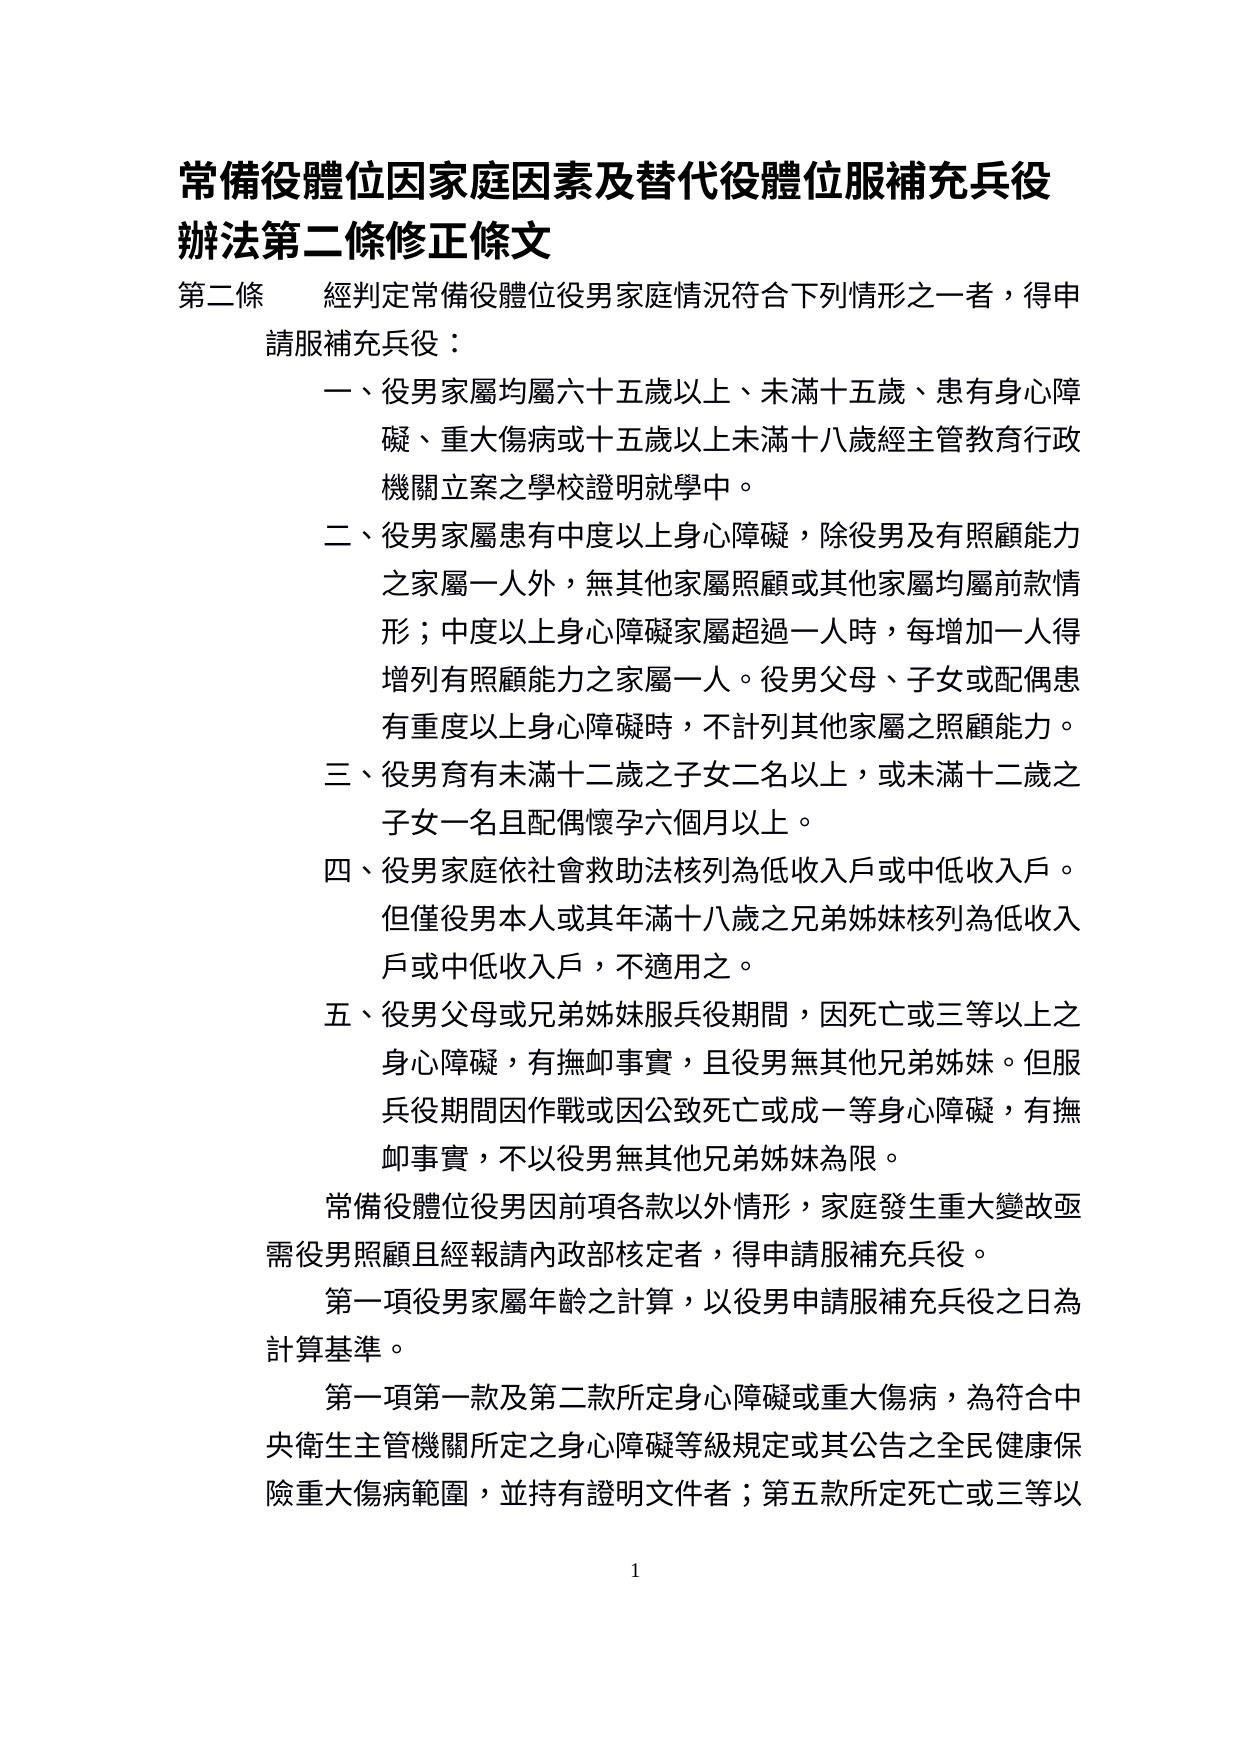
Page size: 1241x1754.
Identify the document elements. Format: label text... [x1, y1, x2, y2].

text 一、役男家屬均屬六十五歲以上、未滿十五歲、患有身心障礙、重大傷病或十五歲以上未滿十八歲經主管教育行政機關立案之學校證明就學中。 [323, 364, 1092, 508]
text 三、役男育有未滿十二歲之子女二名以上，或未滿十二歲之子女一名且配偶懷孕六個月以上。 [323, 747, 1092, 843]
text 五、役男父母或兄弟姊妹服兵役期間，因死亡或三等以上之身心障礙，有撫卹事實，且役男無其他兄弟姊妹。但服兵役期間因作戰或因公致死亡或成ㄧ等身心障礙，有撫卹事實，不以役男無其他兄弟姊妹為限。 [323, 987, 1092, 1179]
text 常備役體位役男因前項各款以外情形，家庭發生重大變故亟需役男照顧且經報請內政部核定者，得申請服補充兵役。 [266, 1179, 1092, 1274]
text 第一項役男家屬年齡之計算，以役男申請服補充兵役之日為計算基準。 [266, 1274, 1092, 1370]
text 二、役男家屬患有中度以上身心障礙，除役男及有照顧能力之家屬一人外，無其他家屬照顧或其他家屬均屬前款情形；中度以上身心障礙家屬超過一人時，每增加一人得增列有照顧能力之家屬一人。役男父母、子女或配偶患有重度以上身心障礙時，不計列其他家屬之照顧能力。 [323, 508, 1092, 747]
text 第一項第一款及第二款所定身心障礙或重大傷病，為符合中央衛生主管機關所定之身心障礙等級規定或其公告之全民健康保險重大傷病範圍，並持有證明文件者；第五款所定死亡或三等以 [266, 1370, 1092, 1514]
text 第二條 經判定常備役體位役男家庭情況符合下列情形之一者，得申請服補充兵役： [177, 268, 1092, 364]
text 常備役體位因家庭因素及替代役體位服補充兵役辦法第二條修正條文 [177, 148, 1092, 268]
text 四、役男家庭依社會救助法核列為低收入戶或中低收入戶。但僅役男本人或其年滿十八歲之兄弟姊妹核列為低收入戶或中低收入戶，不適用之。 [323, 843, 1092, 987]
